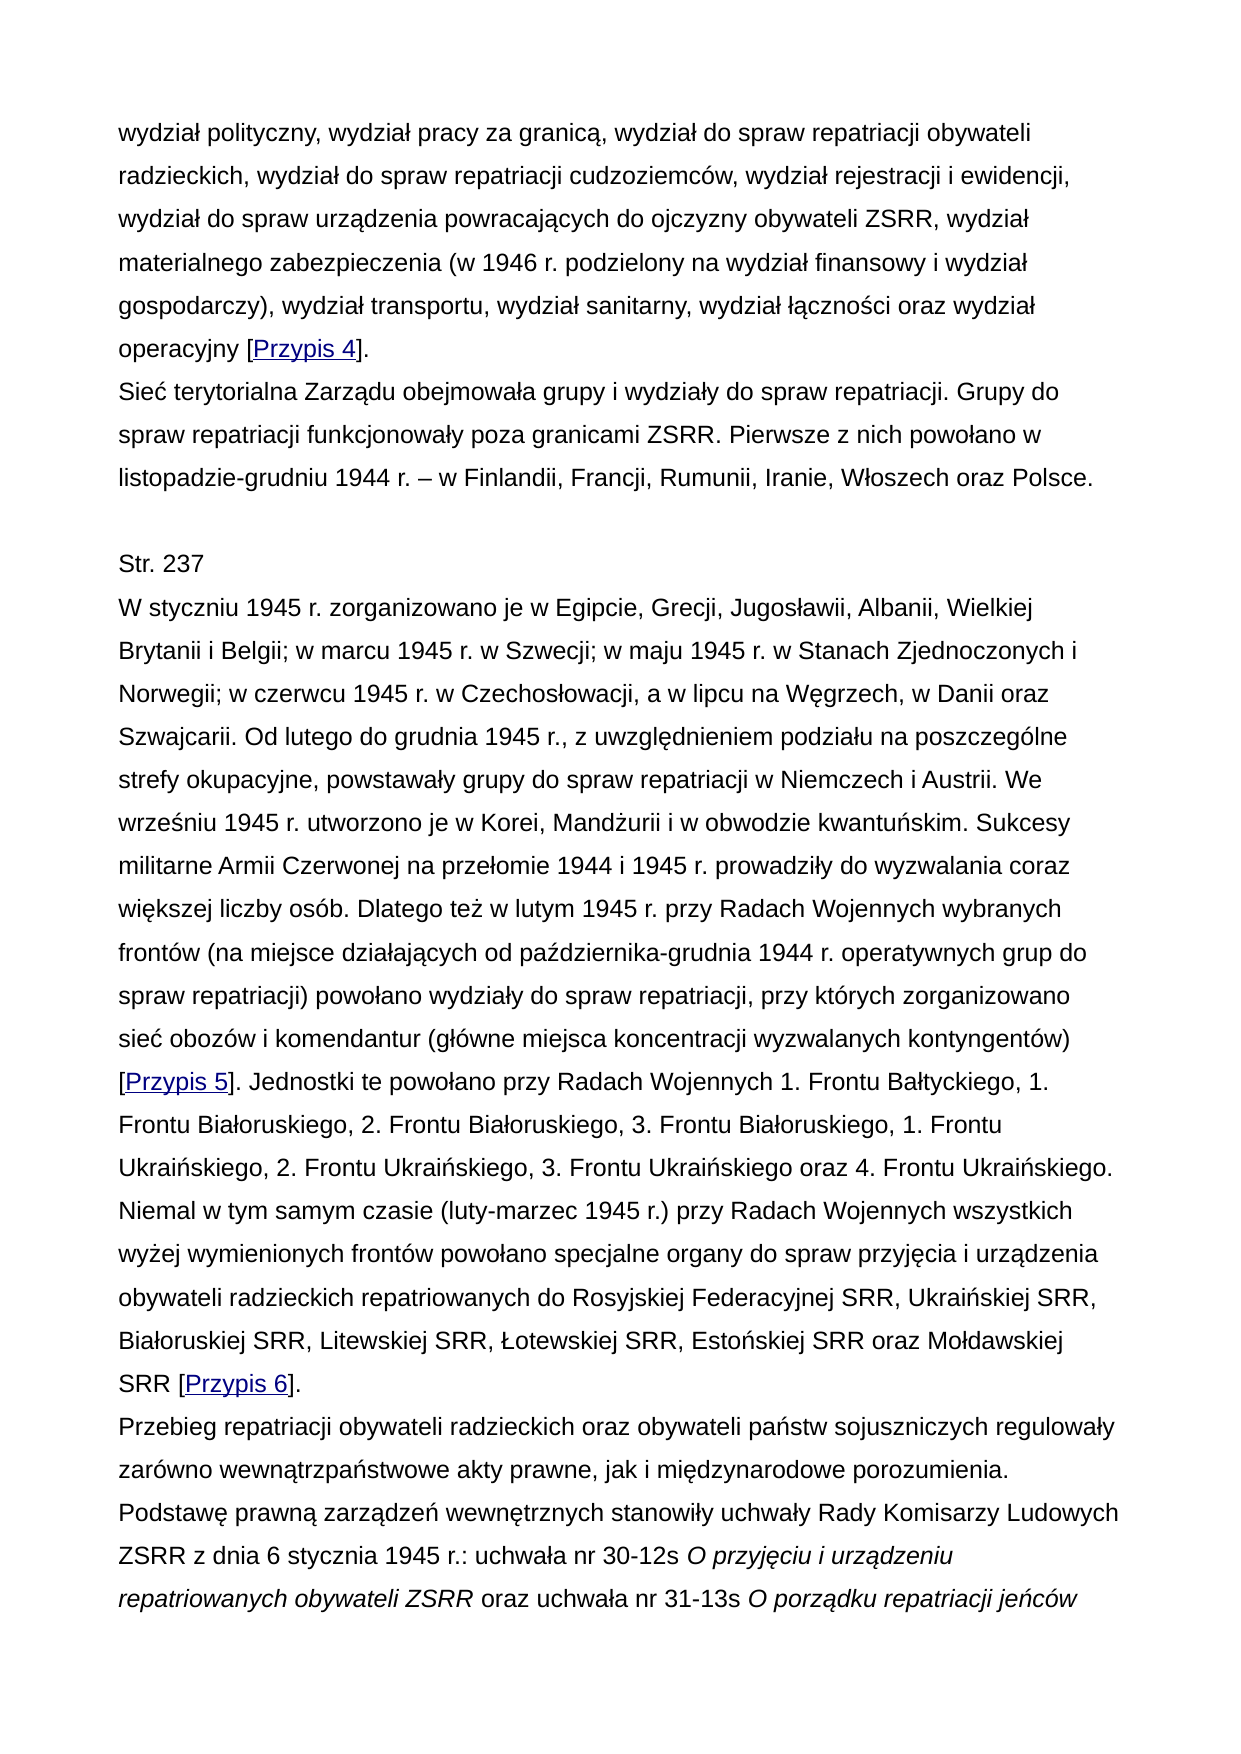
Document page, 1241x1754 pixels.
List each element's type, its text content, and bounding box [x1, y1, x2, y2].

text Przebieg repatriacji obywateli radzieckich oraz obywateli państw sojuszniczych regulowały zarówno wewnątrzpaństwowe akty prawne, jak i międzynarodowe porozumienia. Podstawę prawną zarządzeń wewnętrznych stanowiły uchwały Rady Komisarzy Ludowych ZSRR z dnia 6 stycznia 1945 r.: uchwała nr 30-12s O przyjęciu i urządzeniu repatriowanych obywateli ZSRR oraz uchwała nr 31-13s O porządku repatriacji jeńców [118, 1412, 1122, 1613]
text W styczniu 1945 r. zorganizowano je w Egipcie, Grecji, Jugosławii, Albanii, Wielkiej Brytanii i Belgii; w marcu 1945 r. w Szwecji; w maju 1945 r. w Stanach Zjednoczonych i Norwegii; w czerwcu 1945 r. w Czechosłowacji, a w lipcu na Węgrzech, w Danii oraz Szwajcarii. Od lutego do grudnia 1945 r., z uwzględnieniem podziału na poszczególne strefy okupacyjne, powstawały grupy do spraw repatriacji w Niemczech i Austrii. We wrześniu 1945 r. utworzono je w Korei, Mandżurii i w obwodzie kwantuńskim. Sukcesy militarne Armii Czerwonej na przełomie 1944 i 1945 r. prowadziły do wyzwalania coraz większej liczby osób. Dlatego też w lutym 1945 r. przy Radach Wojennych wybranych frontów (na miejsce działających od października-grudnia 1944 r. operatywnych grup do spraw repatriacji) powołano wydziały do spraw repatriacji, przy których zorganizowano sieć obozów i komendantur (główne miejsca koncentracji wyzwalanych kontyngentów) [Przypis 5]. Jednostki te powołano przy Radach Wojennych 1. Frontu Bałtyckiego, 1. Frontu Białoruskiego, 2. Frontu Białoruskiego, 3. Frontu Białoruskiego, 1. Frontu Ukraińskiego, 2. Frontu Ukraińskiego, 3. Frontu Ukraińskiego oraz 4. Frontu Ukraińskiego. Niemal w tym samym czasie (luty-marzec 1945 r.) przy Radach Wojennych wszystkich wyżej wymienionych frontów powołano specjalne organy do spraw przyjęcia i urządzenia obywateli radzieckich repatriowanych do Rosyjskiej Federacyjnej SRR, Ukraińskiej SRR, Białoruskiej SRR, Litewskiej SRR, Łotewskiej SRR, Estońskiej SRR oraz Mołdawskiej SRR [Przypis 6]. [118, 592, 1122, 1397]
text Sieć terytorialna Zarządu obejmowała grupy i wydziały do spraw repatriacji. Grupy do spraw repatriacji funkcjonowały poza granicami ZSRR. Pierwsze z nich powołano w listopadzie-grudniu 1944 r. – w Finlandii, Francji, Rumunii, Iranie, Włoszech oraz Polsce. [118, 377, 1122, 492]
text wydział polityczny, wydział pracy za granicą, wydział do spraw repatriacji obywateli radzieckich, wydział do spraw repatriacji cudzoziemców, wydział rejestracji i ewidencji, wydział do spraw urządzenia powracających do ojczyzny obywateli ZSRR, wydział materialnego zabezpieczenia (w 1946 r. podzielony na wydział finansowy i wydział gospodarczy), wydział transportu, wydział sanitarny, wydział łączności oraz wydział operacyjny [Przypis 4]. [118, 118, 1122, 362]
text Str. 237 [118, 549, 1122, 578]
